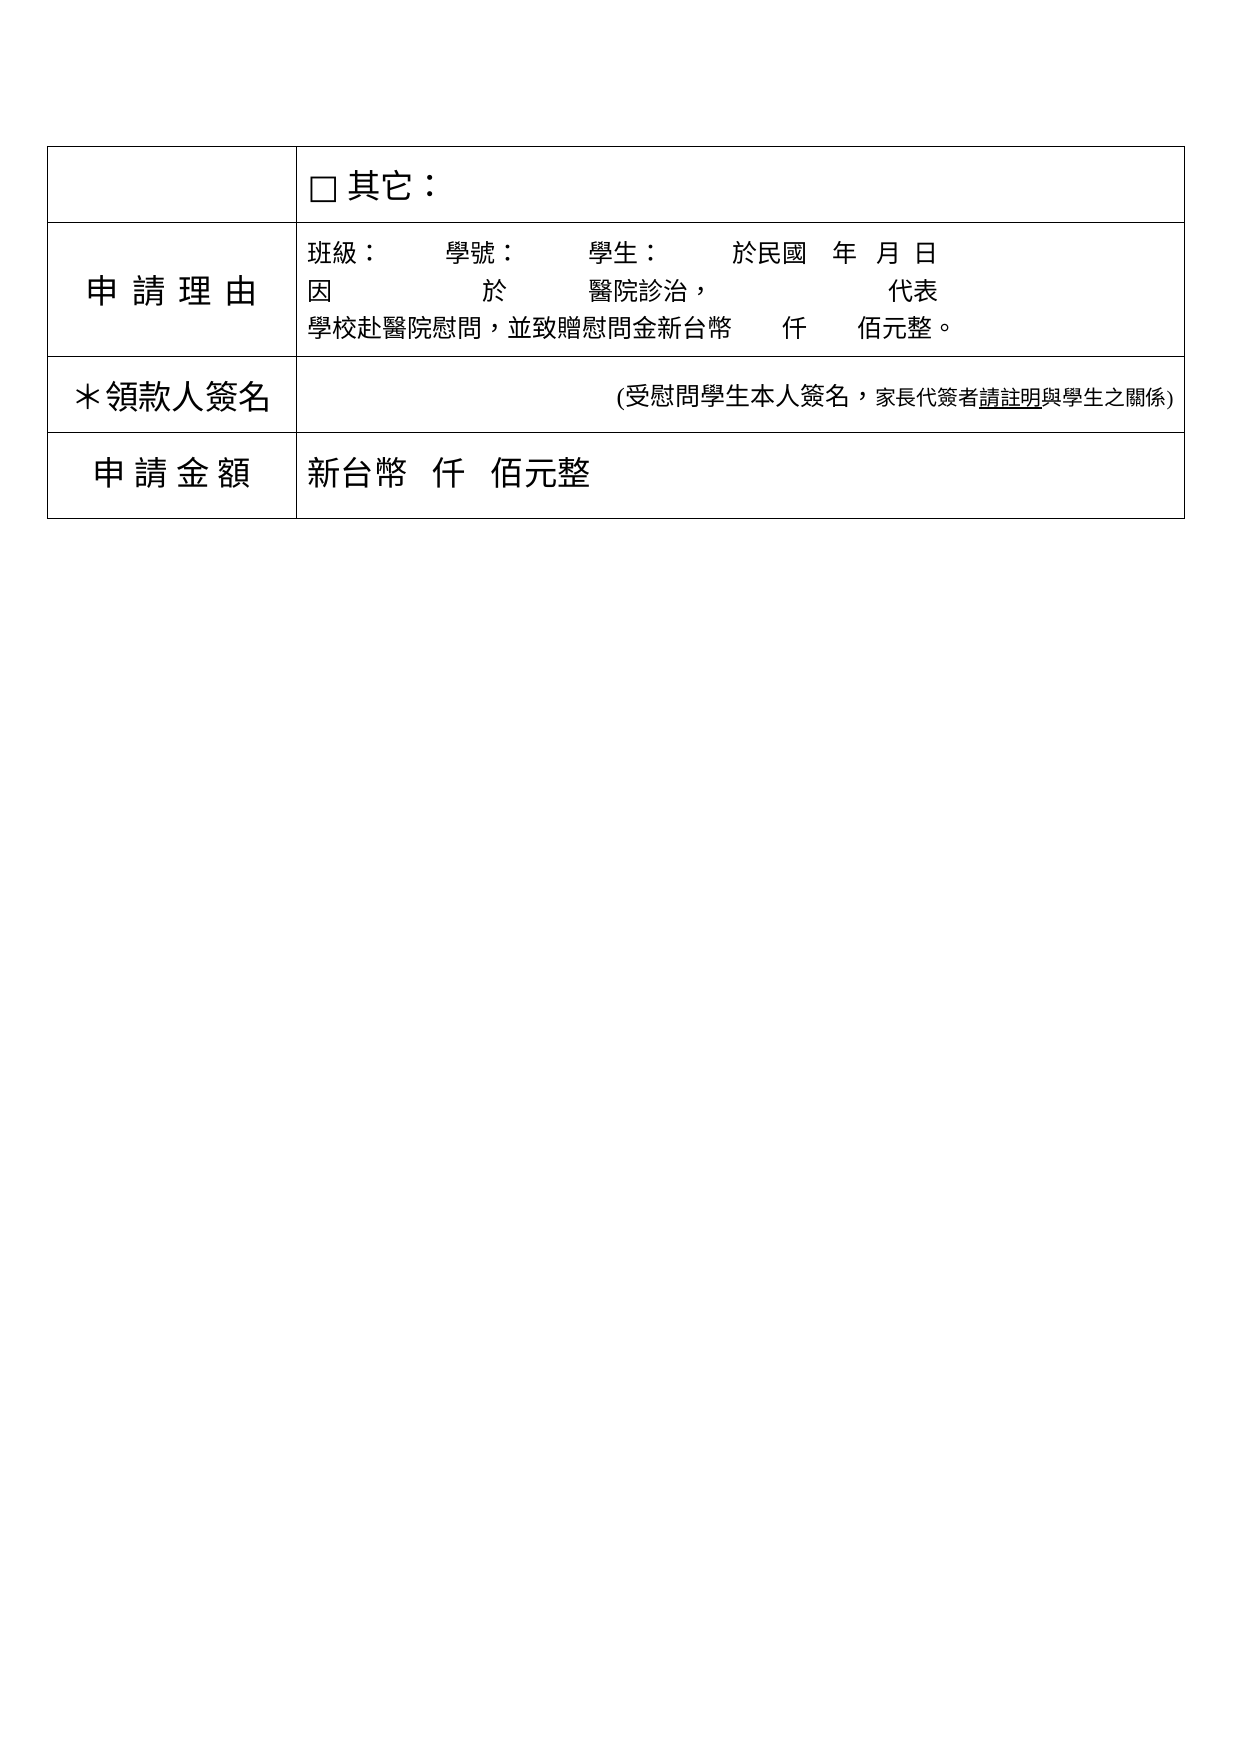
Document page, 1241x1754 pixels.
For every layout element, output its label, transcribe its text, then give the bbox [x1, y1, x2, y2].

table_cell 班級： 學號： 學生： 於民國 年 月 日 因 於 醫院診治， 代表 學校赴醫院慰問，並致贈慰問金新台幣 仟 佰元整。 [297, 223, 1184, 356]
table_cell (受慰問學生本人簽名，家長代簽者請註明與學生之關係) [297, 357, 1184, 432]
table_cell 新台幣 仟 佰元整 [297, 433, 1184, 518]
table_cell 申 請 理 由 [48, 223, 296, 356]
table_cell [48, 147, 296, 222]
table_cell ＊領款人簽名 [48, 357, 296, 432]
table_cell 申 請 金 額 [48, 433, 296, 518]
table_cell □ 其它： [297, 147, 1184, 222]
